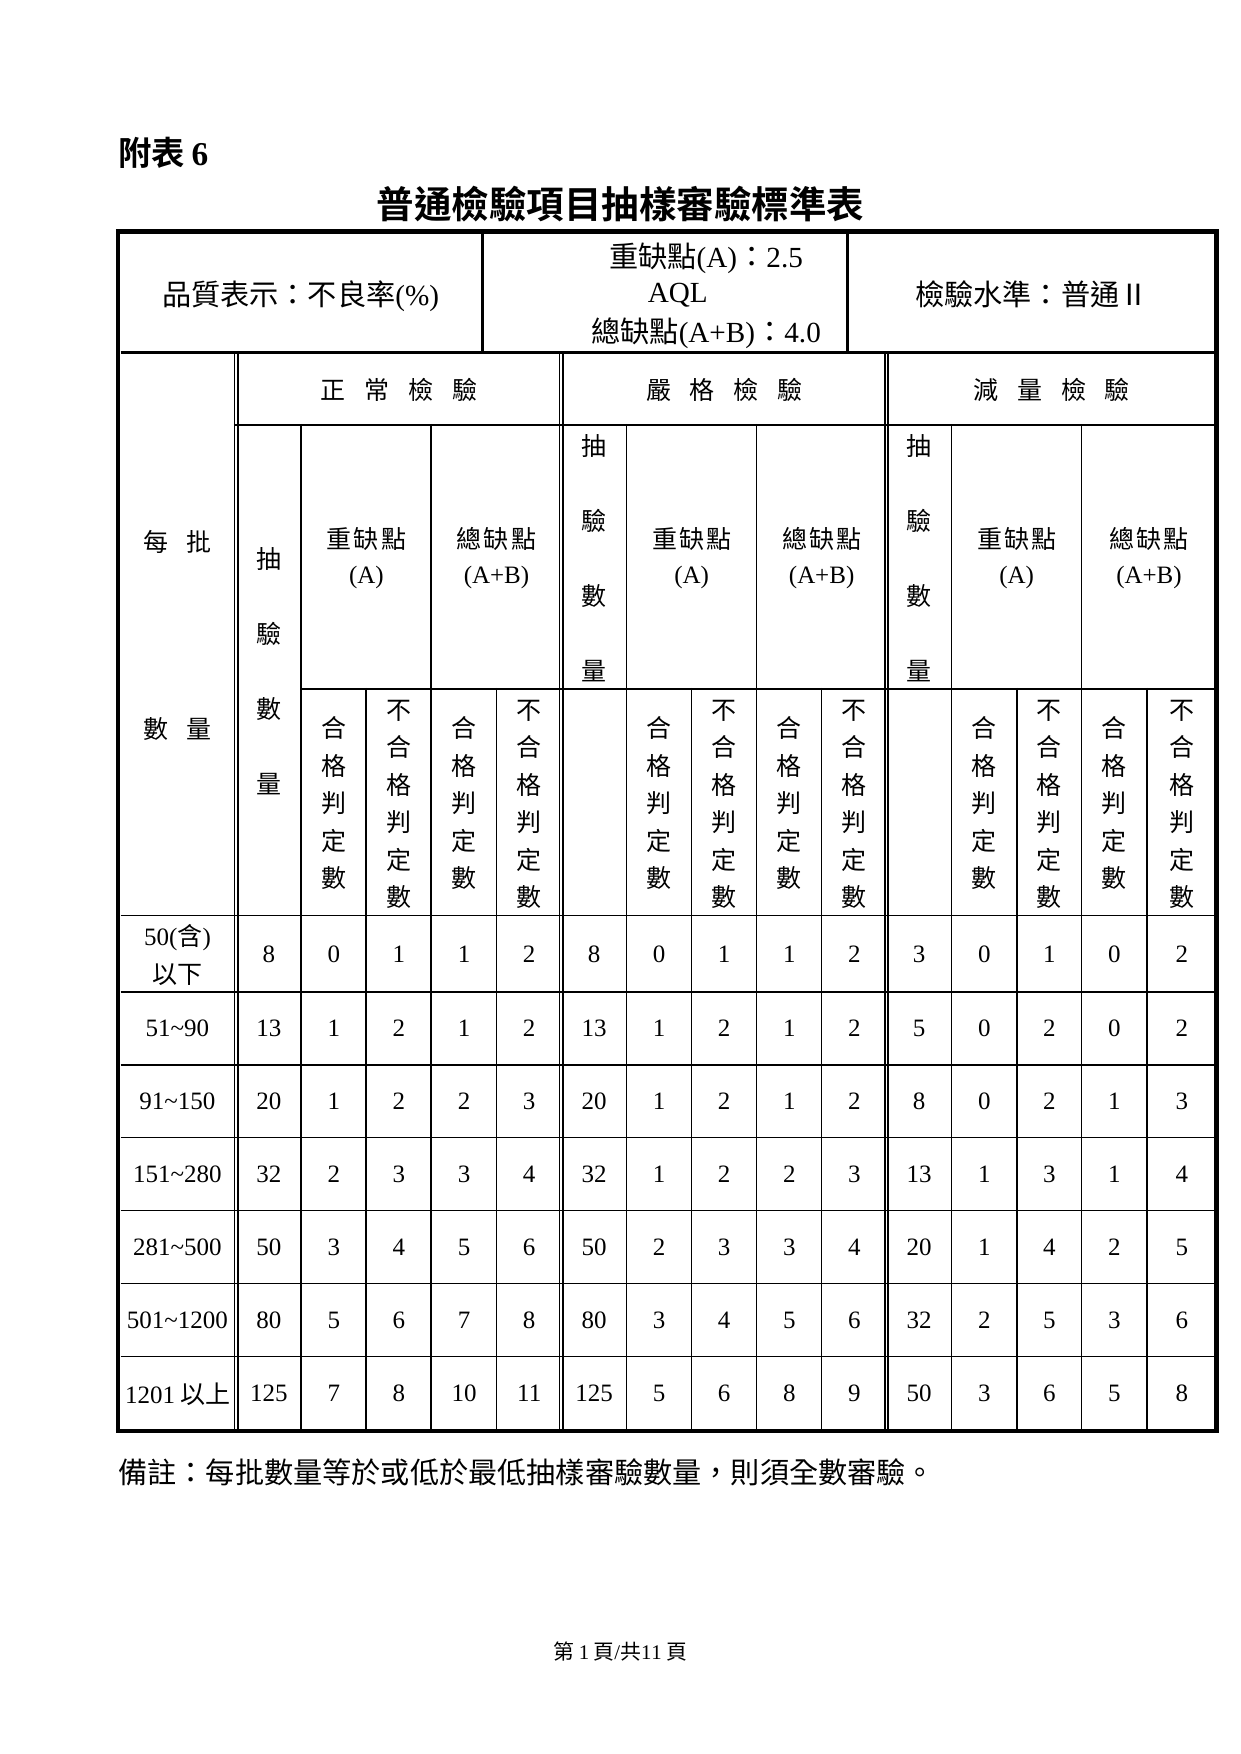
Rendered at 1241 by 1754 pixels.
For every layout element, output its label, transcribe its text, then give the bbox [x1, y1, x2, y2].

table_cell 2 [367, 993, 430, 1064]
table_cell 2 [822, 993, 884, 1064]
table_cell 3 [497, 1066, 559, 1137]
table_cell 13 [564, 993, 626, 1064]
table_cell 0 [1082, 916, 1146, 991]
table_cell 1 [367, 916, 430, 991]
table_cell 2 [1148, 916, 1214, 991]
table_cell 合 格 判 定 數 [627, 690, 691, 914]
table_cell 13 [239, 993, 300, 1064]
subtitle 普通檢驗項目抽樣審驗標準表 [118, 175, 1122, 229]
table_header 重缺點(A)：2.5 AQL 總缺點(A+B)：4.0 [484, 234, 846, 351]
table_cell 1 [757, 916, 821, 991]
table_cell 1 [302, 1066, 365, 1137]
text 備註：每批數量等於或低於最低抽樣審驗數量，則須全數審驗。 [118, 1433, 1122, 1508]
table_cell 0 [1082, 993, 1146, 1064]
table_cell 125 [239, 1357, 300, 1428]
table_cell 8 [367, 1357, 430, 1428]
table_cell 125 [564, 1357, 626, 1428]
table_cell 合 格 判 定 數 [432, 690, 496, 914]
table_cell 抽 驗 數 量 [239, 426, 300, 914]
table_cell 20 [889, 1211, 951, 1283]
table_cell 5 [889, 993, 951, 1064]
table_cell 2 [302, 1138, 365, 1210]
table_cell 2 [627, 1211, 691, 1283]
table_cell 8 [889, 1066, 951, 1137]
table_cell 32 [239, 1138, 300, 1210]
table_cell 151~280 [120, 1138, 234, 1210]
table_cell 4 [367, 1211, 430, 1283]
table_cell 7 [302, 1357, 365, 1428]
table_cell 10 [432, 1357, 496, 1428]
table_cell 6 [1018, 1357, 1081, 1428]
table_cell 3 [627, 1284, 691, 1356]
table_cell 6 [1148, 1284, 1214, 1356]
table_cell 4 [1148, 1138, 1214, 1210]
table_cell 80 [564, 1284, 626, 1356]
table_cell 減 量 檢 驗 [889, 354, 1214, 424]
table_header 品質表示：不良率(%) [120, 234, 481, 351]
table_cell 不 合 格 判 定 數 [497, 690, 559, 914]
table_cell 0 [952, 993, 1016, 1064]
table_cell 5 [1148, 1211, 1214, 1283]
table_cell 合 格 判 定 數 [302, 690, 365, 914]
table_cell 50 [889, 1357, 951, 1428]
table_cell 1 [627, 1066, 691, 1137]
table_cell 1 [1082, 1066, 1146, 1137]
table_cell 50 [564, 1211, 626, 1283]
table_cell 2 [497, 916, 559, 991]
table_cell 重缺點 (A) [302, 426, 430, 688]
table_cell 1 [627, 993, 691, 1064]
table_cell 1 [1018, 916, 1081, 991]
table_cell 3 [822, 1138, 884, 1210]
table_cell 2 [1082, 1211, 1146, 1283]
table_cell 6 [497, 1211, 559, 1283]
table_cell 91~150 [120, 1065, 234, 1137]
table_cell [889, 690, 951, 914]
table_cell 5 [627, 1357, 691, 1428]
table_cell 3 [889, 916, 951, 991]
table_cell 281~500 [120, 1211, 234, 1283]
table_cell 80 [239, 1284, 300, 1356]
table_cell 0 [627, 916, 691, 991]
table_cell 51~90 [120, 992, 234, 1064]
table_cell 5 [432, 1211, 496, 1283]
table_cell 2 [497, 993, 559, 1064]
table_cell 總缺點(A+B) [432, 426, 559, 688]
table_cell 0 [952, 1066, 1016, 1137]
table_cell 1 [1082, 1138, 1146, 1210]
table_cell 總缺點(A+B) [757, 426, 884, 688]
table_cell 4 [1018, 1211, 1081, 1283]
table_cell 8 [239, 916, 300, 991]
table_header 檢驗水準：普通Ⅱ [849, 234, 1214, 351]
table_cell 2 [367, 1066, 430, 1137]
table_cell 8 [757, 1357, 821, 1428]
table_cell 2 [822, 916, 884, 991]
table_cell 5 [302, 1284, 365, 1356]
table_cell 9 [822, 1357, 884, 1428]
table_cell 1 [302, 993, 365, 1064]
table_cell 3 [432, 1138, 496, 1210]
table_cell 總缺點(A+B) [1082, 426, 1214, 688]
table_cell 嚴 格 檢 驗 [564, 354, 884, 424]
table_cell 2 [952, 1284, 1016, 1356]
table_cell 3 [367, 1138, 430, 1210]
table_cell 1 [432, 916, 496, 991]
table_cell 3 [692, 1211, 756, 1283]
table_cell 3 [952, 1357, 1016, 1428]
table_cell 不 合 格 判 定 數 [1018, 690, 1081, 914]
table_cell 50 [239, 1211, 300, 1283]
table_cell 不 合 格 判 定 數 [692, 690, 756, 914]
table_cell 1 [757, 1066, 821, 1137]
table_cell 2 [692, 1138, 756, 1210]
table_cell 1 [692, 916, 756, 991]
table_cell 每 批 數 量 [120, 352, 234, 914]
table_cell 6 [367, 1284, 430, 1356]
table_cell 1 [432, 993, 496, 1064]
table_cell 2 [822, 1066, 884, 1137]
table_cell 7 [432, 1284, 496, 1356]
table_cell 5 [757, 1284, 821, 1356]
table_cell 1 [952, 1138, 1016, 1210]
table_cell 合 格 判 定 數 [757, 690, 821, 914]
table_cell 6 [822, 1284, 884, 1356]
table_cell 不 合 格 判 定 數 [1148, 690, 1214, 914]
table_cell 重缺點 (A) [627, 426, 756, 688]
table_cell 20 [564, 1066, 626, 1137]
table_cell 11 [497, 1357, 559, 1428]
table_cell 2 [692, 1066, 756, 1137]
table_cell 3 [302, 1211, 365, 1283]
table_cell 1 [952, 1211, 1016, 1283]
table_cell 4 [692, 1284, 756, 1356]
table_cell 合 格 判 定 數 [1082, 690, 1146, 914]
table_cell 1 [627, 1138, 691, 1210]
table_cell 2 [692, 993, 756, 1064]
text 附表6 [118, 127, 1122, 175]
table_cell 6 [692, 1357, 756, 1428]
table_cell 2 [1018, 993, 1081, 1064]
table_cell 32 [564, 1138, 626, 1210]
table_cell 5 [1082, 1357, 1146, 1428]
table_cell 2 [1018, 1066, 1081, 1137]
table_cell 3 [757, 1211, 821, 1283]
table_cell 0 [952, 916, 1016, 991]
table_cell 1 [757, 993, 821, 1064]
table_cell 4 [822, 1211, 884, 1283]
table_cell [564, 690, 626, 914]
table_cell 13 [889, 1138, 951, 1210]
table_cell 8 [1148, 1357, 1214, 1428]
table_cell 2 [432, 1066, 496, 1137]
table_cell 不 合 格 判 定 數 [822, 690, 884, 914]
table_cell 0 [302, 916, 365, 991]
table_cell 8 [564, 916, 626, 991]
table_cell 5 [1018, 1284, 1081, 1356]
table_cell 不 合 格 判 定 數 [367, 690, 430, 914]
table_cell 3 [1148, 1066, 1214, 1137]
table_cell 重缺點 (A) [952, 426, 1081, 688]
table_cell 501~1200 [120, 1284, 234, 1356]
table_cell 合 格 判 定 數 [952, 690, 1016, 914]
table_cell 抽 驗 數 量 [889, 426, 951, 688]
table_cell 4 [497, 1138, 559, 1210]
table_cell 抽 驗 數 量 [564, 426, 626, 688]
table_cell 8 [497, 1284, 559, 1356]
table_cell 50(含) 以下 [120, 916, 234, 991]
table_cell 32 [889, 1284, 951, 1356]
table_cell 1201以上 [120, 1357, 234, 1428]
table_cell 正 常 檢 驗 [239, 354, 559, 424]
table_cell 3 [1018, 1138, 1081, 1210]
table_cell 20 [239, 1066, 300, 1137]
table_cell 3 [1082, 1284, 1146, 1356]
table_cell 2 [1148, 993, 1214, 1064]
table_cell 2 [757, 1138, 821, 1210]
